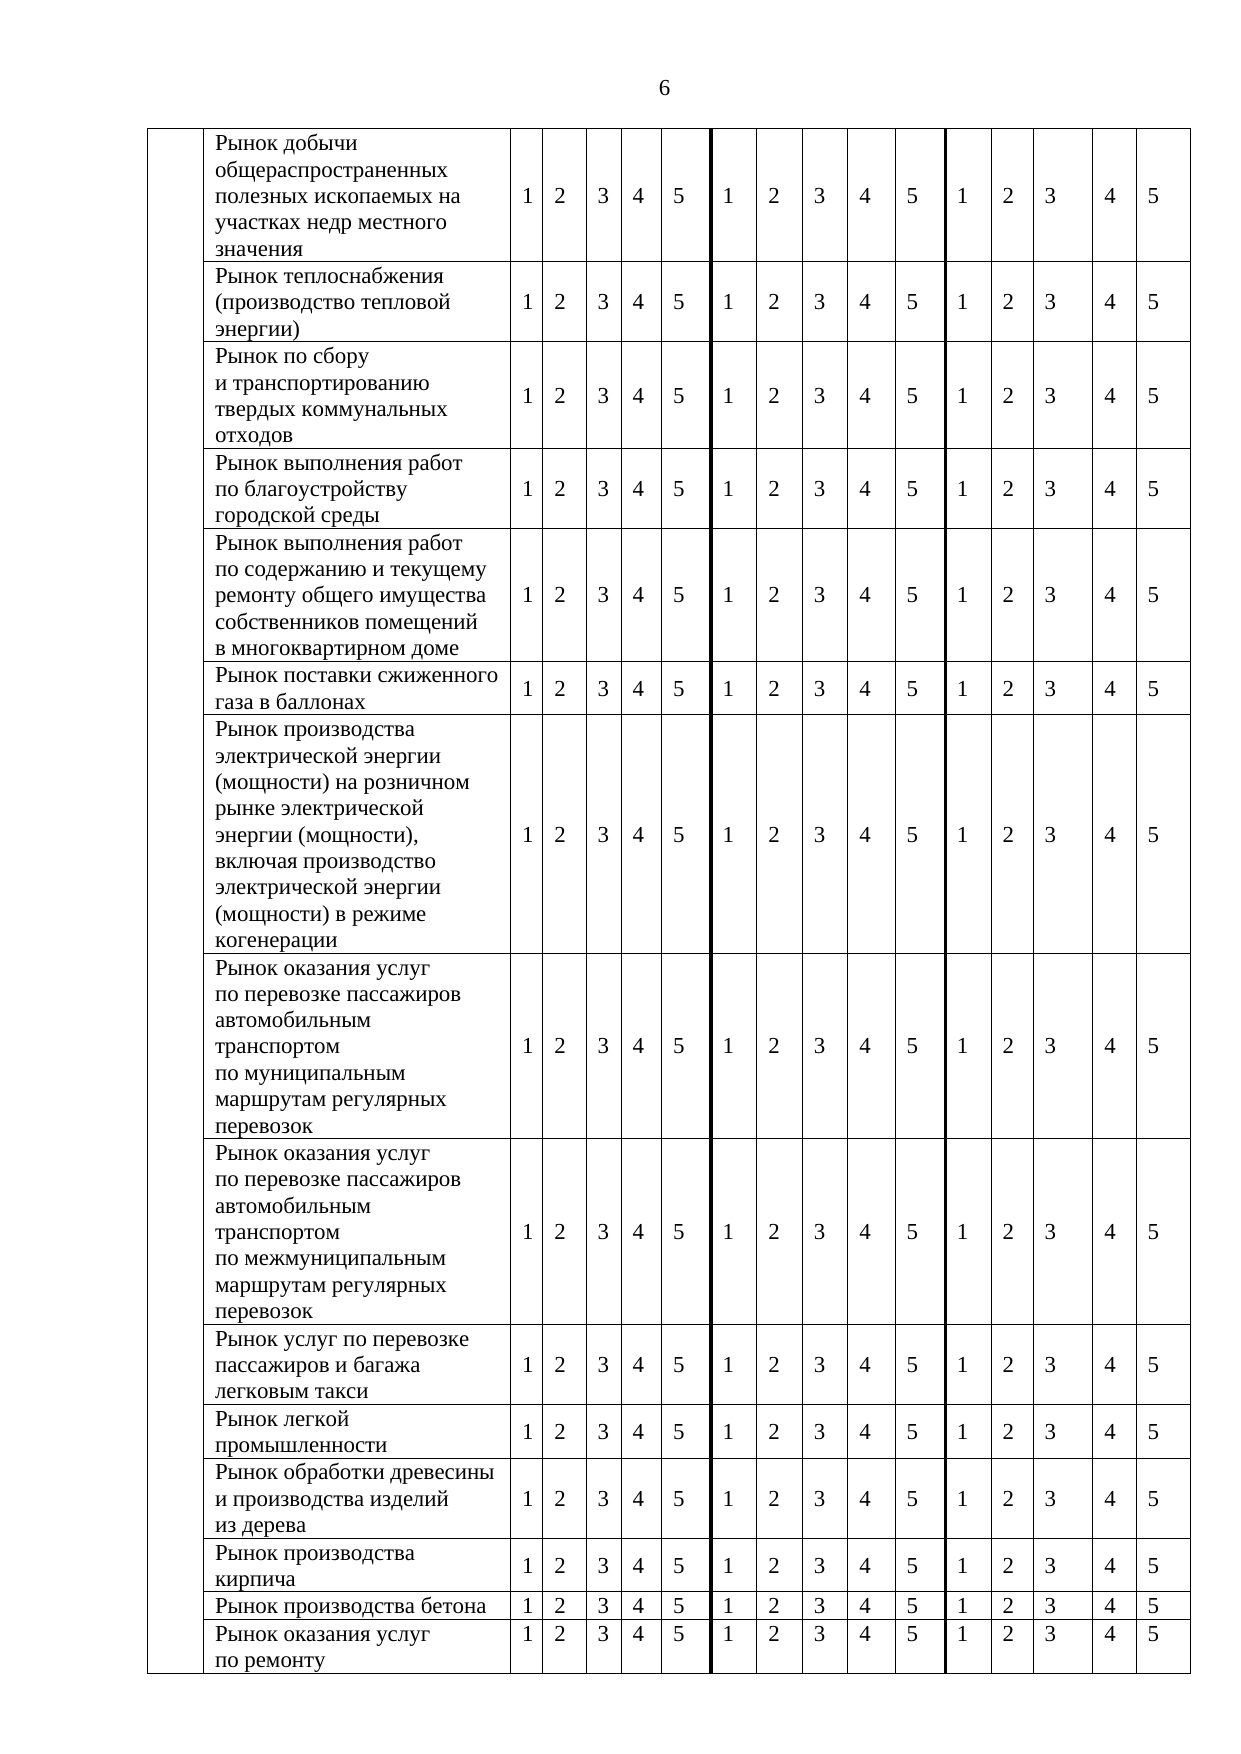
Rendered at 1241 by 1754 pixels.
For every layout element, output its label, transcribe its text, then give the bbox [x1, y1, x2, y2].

table_cell 3 [803, 1139, 847, 1323]
table_cell 4 [848, 1459, 895, 1537]
table_cell Рынок легкой промышленности [204, 1405, 510, 1457]
table_cell 4 [1093, 262, 1136, 341]
table_cell 5 [662, 449, 709, 528]
table_cell 2 [992, 662, 1033, 714]
table_cell 1 [713, 1325, 756, 1404]
table_cell 2 [992, 529, 1033, 661]
table_cell 2 [757, 662, 802, 714]
table_cell 2 [543, 662, 586, 714]
table_cell 4 [848, 529, 895, 661]
table_cell 5 [1137, 1539, 1190, 1591]
table_cell 3 [803, 262, 847, 341]
table_cell 1 [713, 262, 756, 341]
table_cell 2 [992, 262, 1033, 341]
table_cell 2 [543, 449, 586, 528]
table_cell 4 [622, 129, 661, 261]
table_cell 4 [1093, 1539, 1136, 1591]
table_cell Рынок обработки древесины и производства изделий из дерева [204, 1459, 510, 1537]
table_cell 5 [896, 529, 944, 661]
table_cell 5 [896, 1620, 944, 1672]
table_cell 2 [543, 954, 586, 1138]
table_cell 2 [992, 715, 1033, 952]
table_cell 1 [511, 1405, 542, 1457]
table_cell Рынок выполнения работ по содержанию и текущему ремонту общего имущества собственников помещений в многоквартирном доме [204, 529, 510, 661]
table_cell 5 [1137, 449, 1190, 528]
table_cell 5 [896, 449, 944, 528]
table_cell 5 [662, 1592, 709, 1619]
table_cell 3 [587, 1459, 621, 1537]
table_cell 2 [992, 1620, 1033, 1672]
table_cell 5 [896, 1592, 944, 1619]
table_cell 5 [896, 954, 944, 1138]
table_cell 3 [1034, 662, 1092, 714]
table_cell 3 [587, 529, 621, 661]
table_cell 1 [511, 1325, 542, 1404]
table_cell 5 [662, 1620, 709, 1672]
table_cell 5 [1137, 342, 1190, 448]
table_cell 2 [992, 954, 1033, 1138]
table_cell 1 [511, 1620, 542, 1672]
table_cell 1 [947, 715, 991, 952]
table_cell 3 [587, 1592, 621, 1619]
table_cell 3 [1034, 1325, 1092, 1404]
table_cell 2 [757, 449, 802, 528]
table_cell 1 [713, 715, 756, 952]
table_cell Рынок услуг по перевозке пассажиров и багажа легковым такси [204, 1325, 510, 1404]
table_cell 4 [848, 715, 895, 952]
table_cell 4 [1093, 449, 1136, 528]
table_cell 2 [992, 129, 1033, 261]
table_cell 1 [511, 1539, 542, 1591]
table_cell 3 [587, 1539, 621, 1591]
table_cell 5 [1137, 1325, 1190, 1404]
table_cell 1 [713, 1139, 756, 1323]
table_cell 2 [757, 954, 802, 1138]
table_cell 2 [757, 129, 802, 261]
table_cell 3 [1034, 342, 1092, 448]
table_cell 4 [622, 529, 661, 661]
table_cell 3 [587, 715, 621, 952]
table_cell 4 [848, 449, 895, 528]
table_cell 1 [713, 1539, 756, 1591]
table_cell 5 [896, 1325, 944, 1404]
table_cell 3 [803, 1459, 847, 1537]
table_cell 1 [511, 262, 542, 341]
table_cell 2 [992, 342, 1033, 448]
table_cell 1 [511, 449, 542, 528]
table_cell 4 [622, 449, 661, 528]
table_cell 4 [622, 954, 661, 1138]
table_cell 1 [511, 715, 542, 952]
table_cell 3 [803, 529, 847, 661]
table_cell Рынок оказания услуг по перевозке пассажиров автомобильным транспортом по межмуниципальным маршрутам регулярных перевозок [204, 1139, 510, 1323]
table_cell 1 [713, 1459, 756, 1537]
table_cell 1 [947, 449, 991, 528]
table_cell 4 [622, 1139, 661, 1323]
table_cell 2 [992, 1325, 1033, 1404]
table_cell [148, 129, 203, 1672]
table_cell 3 [1034, 129, 1092, 261]
table_cell 1 [947, 662, 991, 714]
table_cell 3 [1034, 449, 1092, 528]
table_cell 3 [587, 449, 621, 528]
table_cell 2 [543, 1139, 586, 1323]
table_cell 3 [587, 129, 621, 261]
table_cell 5 [896, 662, 944, 714]
table_cell Рынок теплоснабжения (производство тепловой энергии) [204, 262, 510, 341]
table_cell 3 [1034, 262, 1092, 341]
table_cell 4 [622, 1592, 661, 1619]
table_cell 2 [992, 1459, 1033, 1537]
table_cell 2 [543, 1592, 586, 1619]
table_cell 4 [622, 1459, 661, 1537]
table_cell 1 [713, 342, 756, 448]
table_cell 5 [662, 715, 709, 952]
table_cell 3 [803, 449, 847, 528]
table_cell 3 [803, 954, 847, 1138]
table_cell 2 [543, 262, 586, 341]
table_cell 1 [511, 1592, 542, 1619]
table_cell 1 [713, 662, 756, 714]
table_cell 3 [587, 662, 621, 714]
table_cell 2 [757, 1459, 802, 1537]
table_cell 1 [713, 1592, 756, 1619]
table_cell 3 [587, 1620, 621, 1672]
table_cell 2 [543, 342, 586, 448]
table_cell 4 [1093, 1325, 1136, 1404]
table_cell 2 [543, 529, 586, 661]
table_cell 1 [947, 1620, 991, 1672]
table_cell 1 [947, 1405, 991, 1457]
table_cell Рынок оказания услуг по перевозке пассажиров автомобильным транспортом по муниципальным маршрутам регулярных перевозок [204, 954, 510, 1138]
table_cell 3 [1034, 1459, 1092, 1537]
table_cell 5 [1137, 1620, 1190, 1672]
table_cell 3 [587, 954, 621, 1138]
table_cell 5 [662, 1459, 709, 1537]
table_cell 4 [622, 1539, 661, 1591]
table_cell 1 [947, 129, 991, 261]
table_cell 5 [662, 1405, 709, 1457]
table_cell 2 [992, 449, 1033, 528]
table_cell 4 [1093, 529, 1136, 661]
table_cell 3 [587, 1139, 621, 1323]
table_cell 3 [1034, 954, 1092, 1138]
table_cell 4 [848, 1592, 895, 1619]
table_cell 3 [803, 1539, 847, 1591]
table_cell 5 [662, 1539, 709, 1591]
table_cell 1 [947, 1325, 991, 1404]
table_cell 4 [622, 715, 661, 952]
table_cell 2 [757, 715, 802, 952]
table_cell 4 [1093, 1139, 1136, 1323]
table_cell 2 [992, 1592, 1033, 1619]
table_cell 1 [947, 1139, 991, 1323]
table_cell 4 [848, 1620, 895, 1672]
table_cell 4 [622, 342, 661, 448]
table_cell 1 [511, 1139, 542, 1323]
table_cell 2 [543, 1620, 586, 1672]
table_cell 4 [848, 1139, 895, 1323]
table_cell 1 [947, 342, 991, 448]
table_cell 4 [848, 1325, 895, 1404]
table_cell 5 [662, 662, 709, 714]
table_cell 5 [1137, 1592, 1190, 1619]
table_cell 5 [1137, 262, 1190, 341]
table_cell 5 [1137, 1405, 1190, 1457]
table_cell 2 [757, 1592, 802, 1619]
table_cell 4 [1093, 1405, 1136, 1457]
table_cell 4 [848, 954, 895, 1138]
table_cell 2 [543, 1325, 586, 1404]
table_cell 1 [511, 662, 542, 714]
table_cell 5 [1137, 129, 1190, 261]
table_cell 5 [1137, 1139, 1190, 1323]
table_cell 3 [587, 342, 621, 448]
table_cell 2 [757, 1620, 802, 1672]
table_cell 4 [1093, 342, 1136, 448]
table_cell 1 [713, 129, 756, 261]
table_cell 3 [1034, 1405, 1092, 1457]
table_cell 5 [662, 954, 709, 1138]
table_cell 1 [947, 529, 991, 661]
table_cell 5 [662, 262, 709, 341]
table_cell 5 [662, 1325, 709, 1404]
table_cell 3 [803, 129, 847, 261]
table_cell 5 [1137, 1459, 1190, 1537]
table_cell Рынок производства кирпича [204, 1539, 510, 1591]
table_cell 2 [757, 1325, 802, 1404]
table_cell 2 [757, 1405, 802, 1457]
table_cell 4 [622, 1620, 661, 1672]
table_cell 5 [1137, 529, 1190, 661]
table_cell 3 [587, 1325, 621, 1404]
table_cell 3 [587, 262, 621, 341]
table_cell 4 [622, 662, 661, 714]
table_cell 4 [848, 1405, 895, 1457]
table_cell 3 [1034, 1539, 1092, 1591]
table_cell 4 [622, 1325, 661, 1404]
table_cell 2 [543, 1539, 586, 1591]
table_cell 3 [803, 662, 847, 714]
table_cell 2 [543, 715, 586, 952]
table_cell 3 [803, 1325, 847, 1404]
table_cell 4 [1093, 1459, 1136, 1537]
table_cell Рынок производства бетона [204, 1592, 510, 1619]
table_cell 2 [543, 1405, 586, 1457]
table_cell 4 [1093, 954, 1136, 1138]
table_cell 5 [896, 129, 944, 261]
table_cell 2 [992, 1539, 1033, 1591]
table_cell 4 [848, 262, 895, 341]
table_cell 1 [713, 449, 756, 528]
table_cell 5 [896, 342, 944, 448]
table_cell 1 [511, 529, 542, 661]
table_cell 2 [757, 342, 802, 448]
table_cell 2 [757, 529, 802, 661]
table_cell 1 [947, 954, 991, 1138]
table_cell 1 [947, 1539, 991, 1591]
table_cell 5 [1137, 715, 1190, 952]
table_cell 4 [848, 129, 895, 261]
table_cell 4 [848, 662, 895, 714]
table_cell 3 [803, 1405, 847, 1457]
table_cell 1 [511, 954, 542, 1138]
table_cell 1 [511, 1459, 542, 1537]
table_cell 5 [1137, 954, 1190, 1138]
table_cell 5 [662, 1139, 709, 1323]
table_cell 3 [1034, 1139, 1092, 1323]
table_cell Рынок поставки сжиженного газа в баллонах [204, 662, 510, 714]
table_cell 3 [1034, 1620, 1092, 1672]
table_cell Рынок добычи общераспространенных полезных ископаемых на участках недр местного значения [204, 129, 510, 261]
table_cell Рынок по сбору и транспортированию твердых коммунальных отходов [204, 342, 510, 448]
table_cell 5 [896, 1539, 944, 1591]
table_cell 2 [757, 262, 802, 341]
table_cell 4 [1093, 1592, 1136, 1619]
table_cell 1 [511, 342, 542, 448]
table_cell Рынок выполнения работ по благоустройству городской среды [204, 449, 510, 528]
table_cell 1 [511, 129, 542, 261]
table_cell 4 [1093, 715, 1136, 952]
table_cell 1 [713, 954, 756, 1138]
table_cell 4 [1093, 129, 1136, 261]
table_cell 1 [713, 529, 756, 661]
table_cell 5 [896, 1459, 944, 1537]
table_cell 5 [896, 715, 944, 952]
table_cell 2 [543, 129, 586, 261]
table_cell 4 [622, 262, 661, 341]
table_cell 3 [1034, 529, 1092, 661]
table_cell 2 [757, 1539, 802, 1591]
table_cell 4 [848, 342, 895, 448]
table_cell 3 [803, 1620, 847, 1672]
table_cell 3 [587, 1405, 621, 1457]
table_cell 3 [1034, 1592, 1092, 1619]
table_cell 2 [992, 1139, 1033, 1323]
table_cell 5 [896, 1139, 944, 1323]
table_cell 4 [1093, 1620, 1136, 1672]
table_cell 4 [1093, 662, 1136, 714]
table_cell 5 [896, 262, 944, 341]
table_cell 3 [803, 342, 847, 448]
table_cell 2 [543, 1459, 586, 1537]
table_cell 5 [662, 342, 709, 448]
table_cell Рынок производства электрической энергии (мощности) на розничном рынке электрической энергии (мощности), включая производство электрической энергии (мощности) в режиме когенерации [204, 715, 510, 952]
table_cell 4 [622, 1405, 661, 1457]
table_cell 5 [896, 1405, 944, 1457]
table_cell 3 [803, 715, 847, 952]
table_cell Рынок оказания услуг по ремонту [204, 1620, 510, 1672]
table_cell 1 [947, 1592, 991, 1619]
table_cell 2 [757, 1139, 802, 1323]
table_cell 3 [803, 1592, 847, 1619]
table_cell 1 [713, 1620, 756, 1672]
table_cell 1 [947, 262, 991, 341]
table_cell 1 [713, 1405, 756, 1457]
table_cell 5 [662, 129, 709, 261]
table_cell 2 [992, 1405, 1033, 1457]
table_cell 5 [1137, 662, 1190, 714]
table_cell 4 [848, 1539, 895, 1591]
table_cell 1 [947, 1459, 991, 1537]
table_cell 3 [1034, 715, 1092, 952]
table_cell 5 [662, 529, 709, 661]
